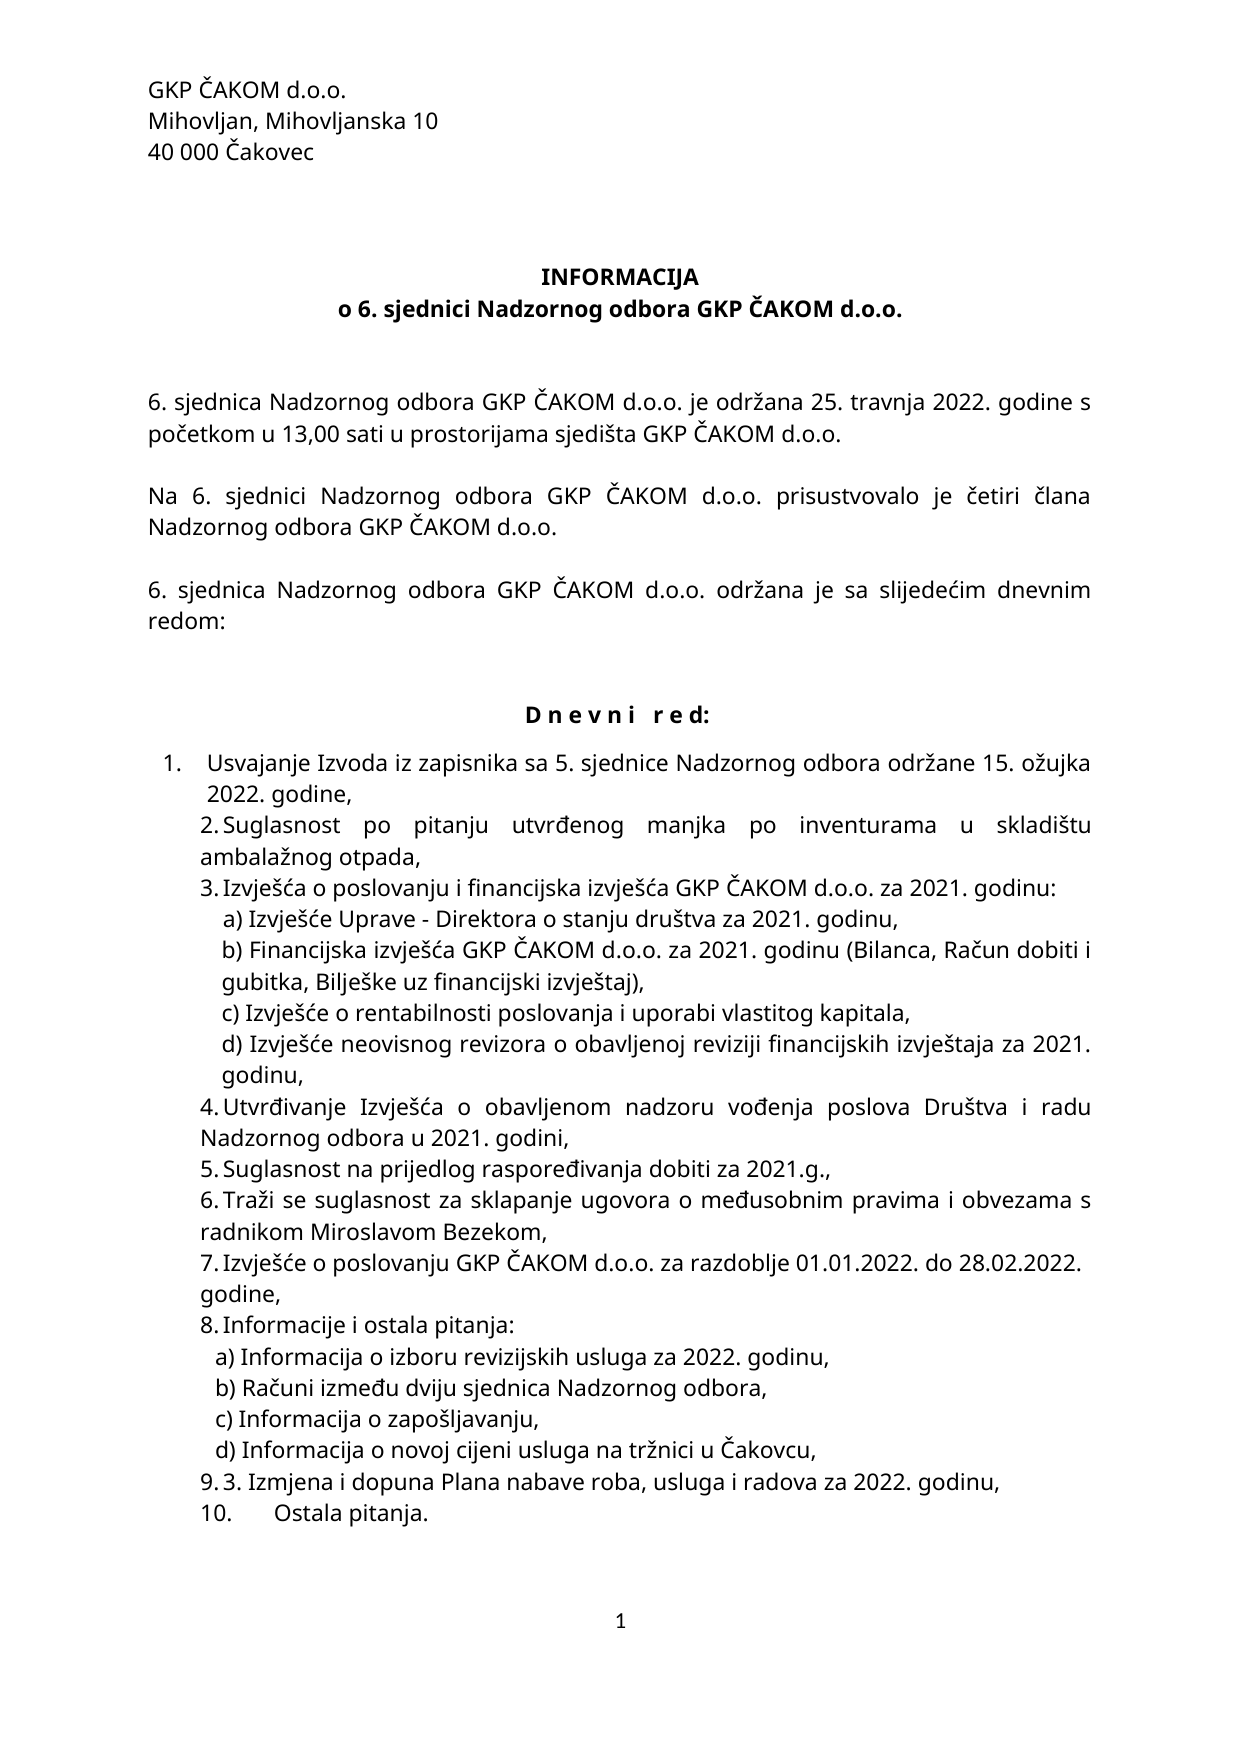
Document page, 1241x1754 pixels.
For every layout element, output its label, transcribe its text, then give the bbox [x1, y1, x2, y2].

text Na 6. sjednici Nadzornog odbora GKP ČAKOM d.o.o. prisustvovalo je četiri člana Nadzornog odbora GKP ČAKOM d.o.o. [148, 480, 1093, 542]
text c) Informacija o zapošljavanju, [148, 1403, 1093, 1434]
text Mihovljan, Mihovljanska 10 [148, 105, 1093, 136]
text INFORMACIJA [148, 261, 1093, 292]
text 6. sjednica Nadzornog odbora GKP ČAKOM d.o.o. je održana 25. travnja 2022. godine s početkom u 13,00 sati u prostorijama sjedišta GKP ČAKOM d.o.o. [148, 386, 1093, 449]
text b) Računi između dviju sjednica Nadzornog odbora, [148, 1372, 1093, 1403]
text c) Izvješće o rentabilnosti poslovanja i uporabi vlastitog kapitala, [221, 997, 1093, 1028]
list Izvješće o poslovanju GKP ČAKOM d.o.o. za razdoblje 01.01.2022. do 28.02.2022. godine, [200, 1247, 1093, 1309]
text d) Informacija o novoj cijeni usluga na tržnici u Čakovcu, [148, 1434, 1093, 1465]
list Izvješća o poslovanju i financijska izvješća GKP ČAKOM d.o.o. za 2021. godinu: [200, 872, 1093, 903]
list Suglasnost po pitanju utvrđenog manjka po inventurama u skladištu ambalažnog otpada, [200, 809, 1093, 872]
list Informacije i ostala pitanja: [200, 1309, 1093, 1340]
text o 6. sjednici Nadzornog odbora GKP ČAKOM d.o.o. [148, 292, 1093, 324]
text b) Financijska izvješća GKP ČAKOM d.o.o. za 2021. godinu (Bilanca, Račun dobiti i gubitka, Bilješke uz financijski izvještaj), [221, 934, 1093, 997]
text d) Izvješće neovisnog revizora o obavljenoj reviziji financijskih izvještaja za 2021. godinu, [221, 1028, 1093, 1090]
list Suglasnost na prijedlog raspoređivanja dobiti za 2021.g., [200, 1153, 1093, 1184]
text D n e v n i r e d: [148, 699, 1093, 730]
list Usvajanje Izvoda iz zapisnika sa 5. sjednice Nadzornog odbora održane 15. ožujka 2022. godine, [162, 747, 1093, 809]
text 6. sjednica Nadzornog odbora GKP ČAKOM d.o.o. održana je sa slijedećim dnevnim redom: [148, 574, 1093, 636]
list Traži se suglasnost za sklapanje ugovora o međusobnim pravima i obvezama s radnikom Miroslavom Bezekom, [200, 1184, 1093, 1247]
text GKP ČAKOM d.o.o. [148, 74, 1093, 105]
text a) Izvješće Uprave - Direktora o stanju društva za 2021. godinu, [186, 903, 1093, 934]
list Utvrđivanje Izvješća o obavljenom nadzoru vođenja poslova Društva i radu Nadzornog odbora u 2021. godini, [200, 1090, 1093, 1153]
list 3. Izmjena i dopuna Plana nabave roba, usluga i radova za 2022. godinu, [200, 1465, 1093, 1497]
text 40 000 Čakovec [148, 136, 1093, 167]
list Ostala pitanja. [200, 1497, 1093, 1528]
text a) Informacija o izboru revizijskih usluga za 2022. godinu, [148, 1340, 1093, 1372]
